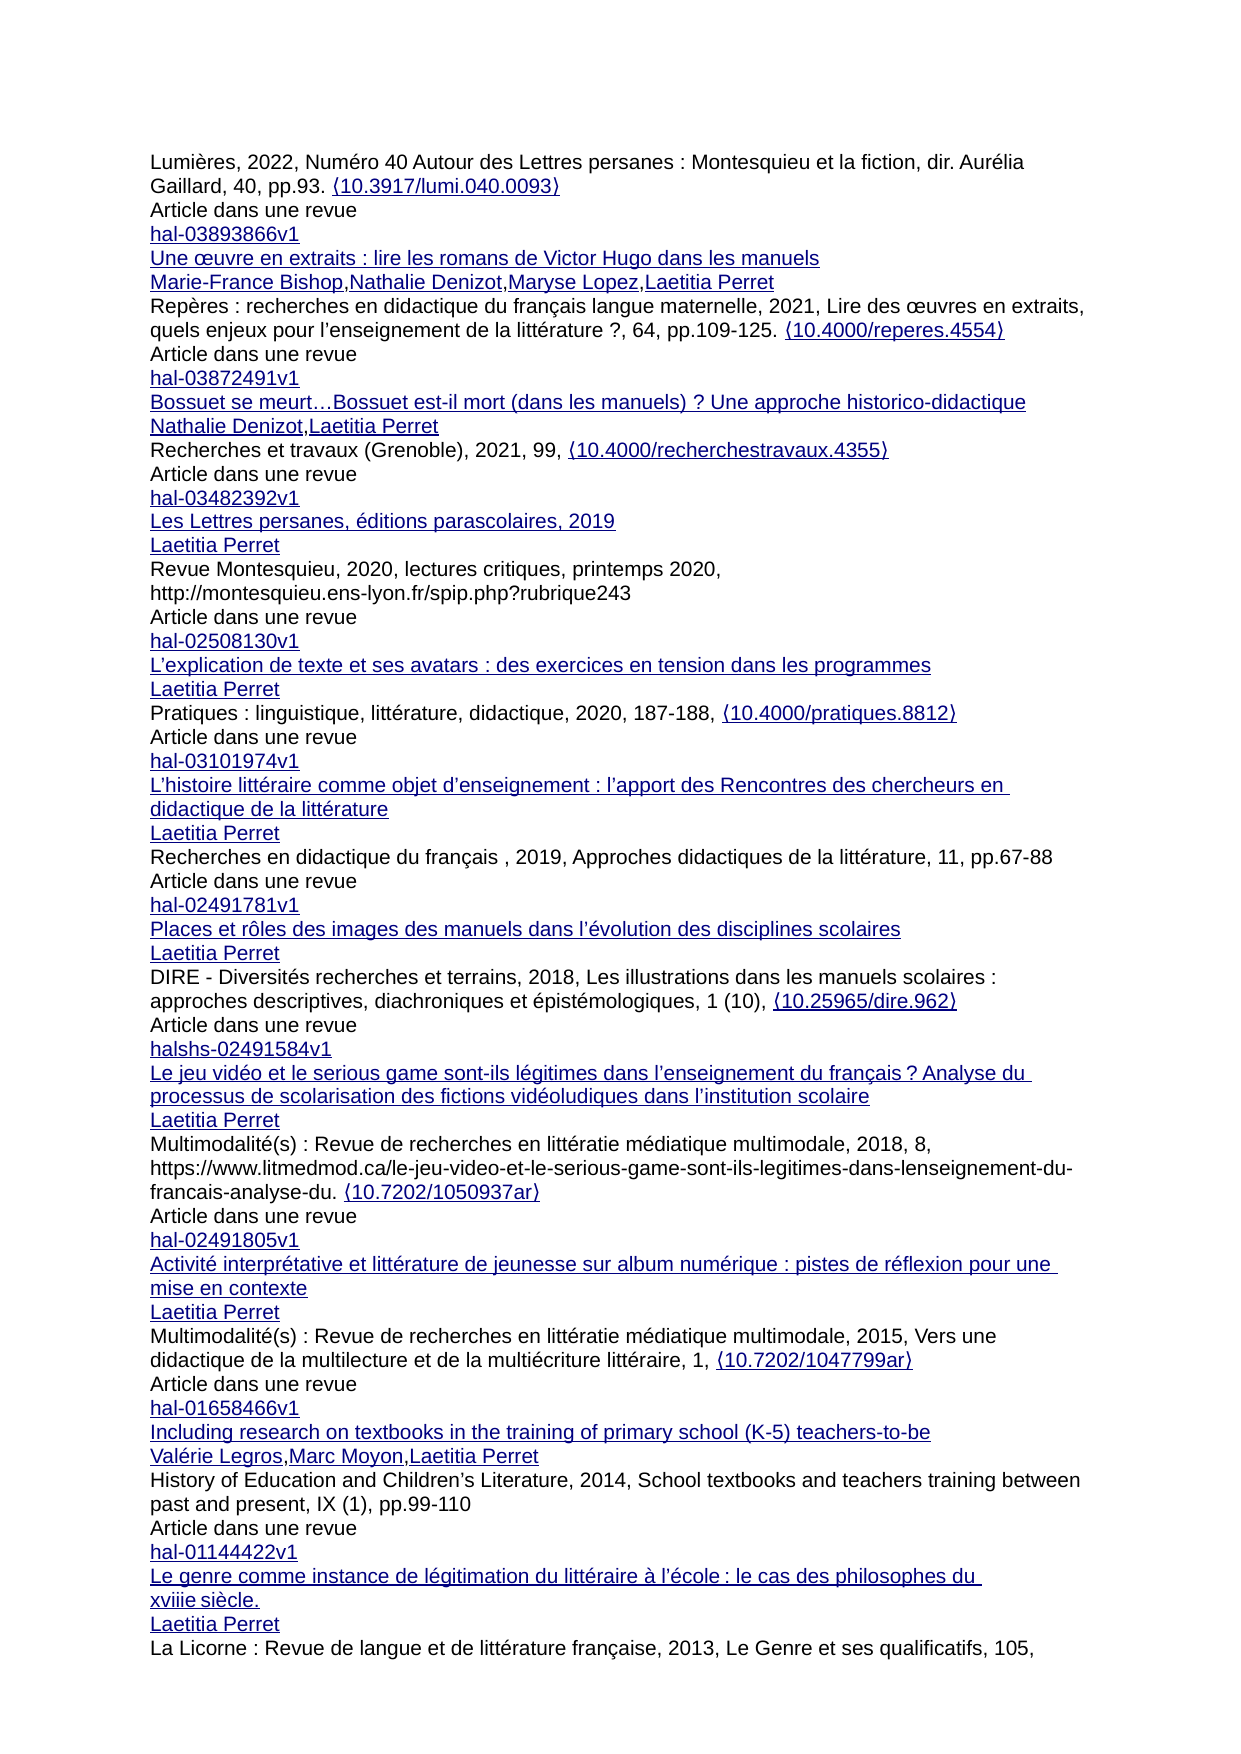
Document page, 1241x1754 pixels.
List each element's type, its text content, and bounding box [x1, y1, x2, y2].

table_cell Le jeu vidéo et le serious game sont-ils légitimes dans l’enseignement du français ? Analyse du processus de scolarisation des fictions vidéoludiques dans l’institution scolaire Laetitia Perret Multimodalité(s) : Revue de recherches en littératie médiatique multimodale, 2018, 8, https://www.litmedmod.ca/le-jeu-video-et-le-serious-game-sont-ils-legitimes-dans-lenseignement-du-francais-analyse-du. ⟨10.7202/1050937ar⟩ Article dans une revue hal-02491805v1 [150, 1060, 1090, 1252]
table_cell Lumières, 2022, Numéro 40 Autour des Lettres persanes : Montesquieu et la fiction, dir. Aurélia Gaillard, 40, pp.93. ⟨10.3917/lumi.040.0093⟩ Article dans une revue hal-03893866v1 [150, 150, 1090, 246]
table_cell Places et rôles des images des manuels dans l’évolution des disciplines scolaires Laetitia Perret DIRE - Diversités recherches et terrains, 2018, Les illustrations dans les manuels scolaires : approches descriptives, diachroniques et épistémologiques, 1 (10), ⟨10.25965/dire.962⟩ Article dans une revue halshs-02491584v1 [150, 917, 1090, 1060]
table_cell Including research on textbooks in the training of primary school (K-5) teachers-to-be Valérie Legros,Marc Moyon,Laetitia Perret History of Education and Children’s Literature, 2014, School textbooks and teachers training between past and present, IX (1), pp.99-110 Article dans une revue hal-01144422v1 [150, 1420, 1090, 1563]
table_cell L’histoire littéraire comme objet d’enseignement : l’apport des Rencontres des chercheurs en didactique de la littérature Laetitia Perret Recherches en didactique du français , 2019, Approches didactiques de la littérature, 11, pp.67-88 Article dans une revue hal-02491781v1 [150, 773, 1090, 917]
table_cell L’explication de texte et ses avatars : des exercices en tension dans les programmes Laetitia Perret Pratiques : linguistique, littérature, didactique, 2020, 187-188, ⟨10.4000/pratiques.8812⟩ Article dans une revue hal-03101974v1 [150, 653, 1090, 773]
table_cell Activité interprétative et littérature de jeunesse sur album numérique : pistes de réflexion pour une mise en contexte Laetitia Perret Multimodalité(s) : Revue de recherches en littératie médiatique multimodale, 2015, Vers une didactique de la multilecture et de la multiécriture littéraire, 1, ⟨10.7202/1047799ar⟩ Article dans une revue hal-01658466v1 [150, 1252, 1090, 1420]
table_cell Les Lettres persanes, éditions parascolaires, 2019 Laetitia Perret Revue Montesquieu, 2020, lectures critiques, printemps 2020, http://montesquieu.ens-lyon.fr/spip.php?rubrique243 Article dans une revue hal-02508130v1 [150, 509, 1090, 653]
table_cell Bossuet se meurt…Bossuet est-il mort (dans les manuels) ? Une approche historico-didactique Nathalie Denizot,Laetitia Perret Recherches et travaux (Grenoble), 2021, 99, ⟨10.4000/recherchestravaux.4355⟩ Article dans une revue hal-03482392v1 [150, 390, 1090, 509]
table_cell Le genre comme instance de légitimation du littéraire à l’école : le cas des philosophes du xviiie siècle. Laetitia Perret La Licorne : Revue de langue et de littérature française, 2013, Le Genre et ses qualificatifs, 105, [150, 1564, 1090, 1659]
table_cell Une œuvre en extraits : lire les romans de Victor Hugo dans les manuels Marie-France Bishop,Nathalie Denizot,Maryse Lopez,Laetitia Perret Repères : recherches en didactique du français langue maternelle, 2021, Lire des œuvres en extraits, quels enjeux pour l’enseignement de la littérature ?, 64, pp.109-125. ⟨10.4000/reperes.4554⟩ Article dans une revue hal-03872491v1 [150, 246, 1090, 389]
